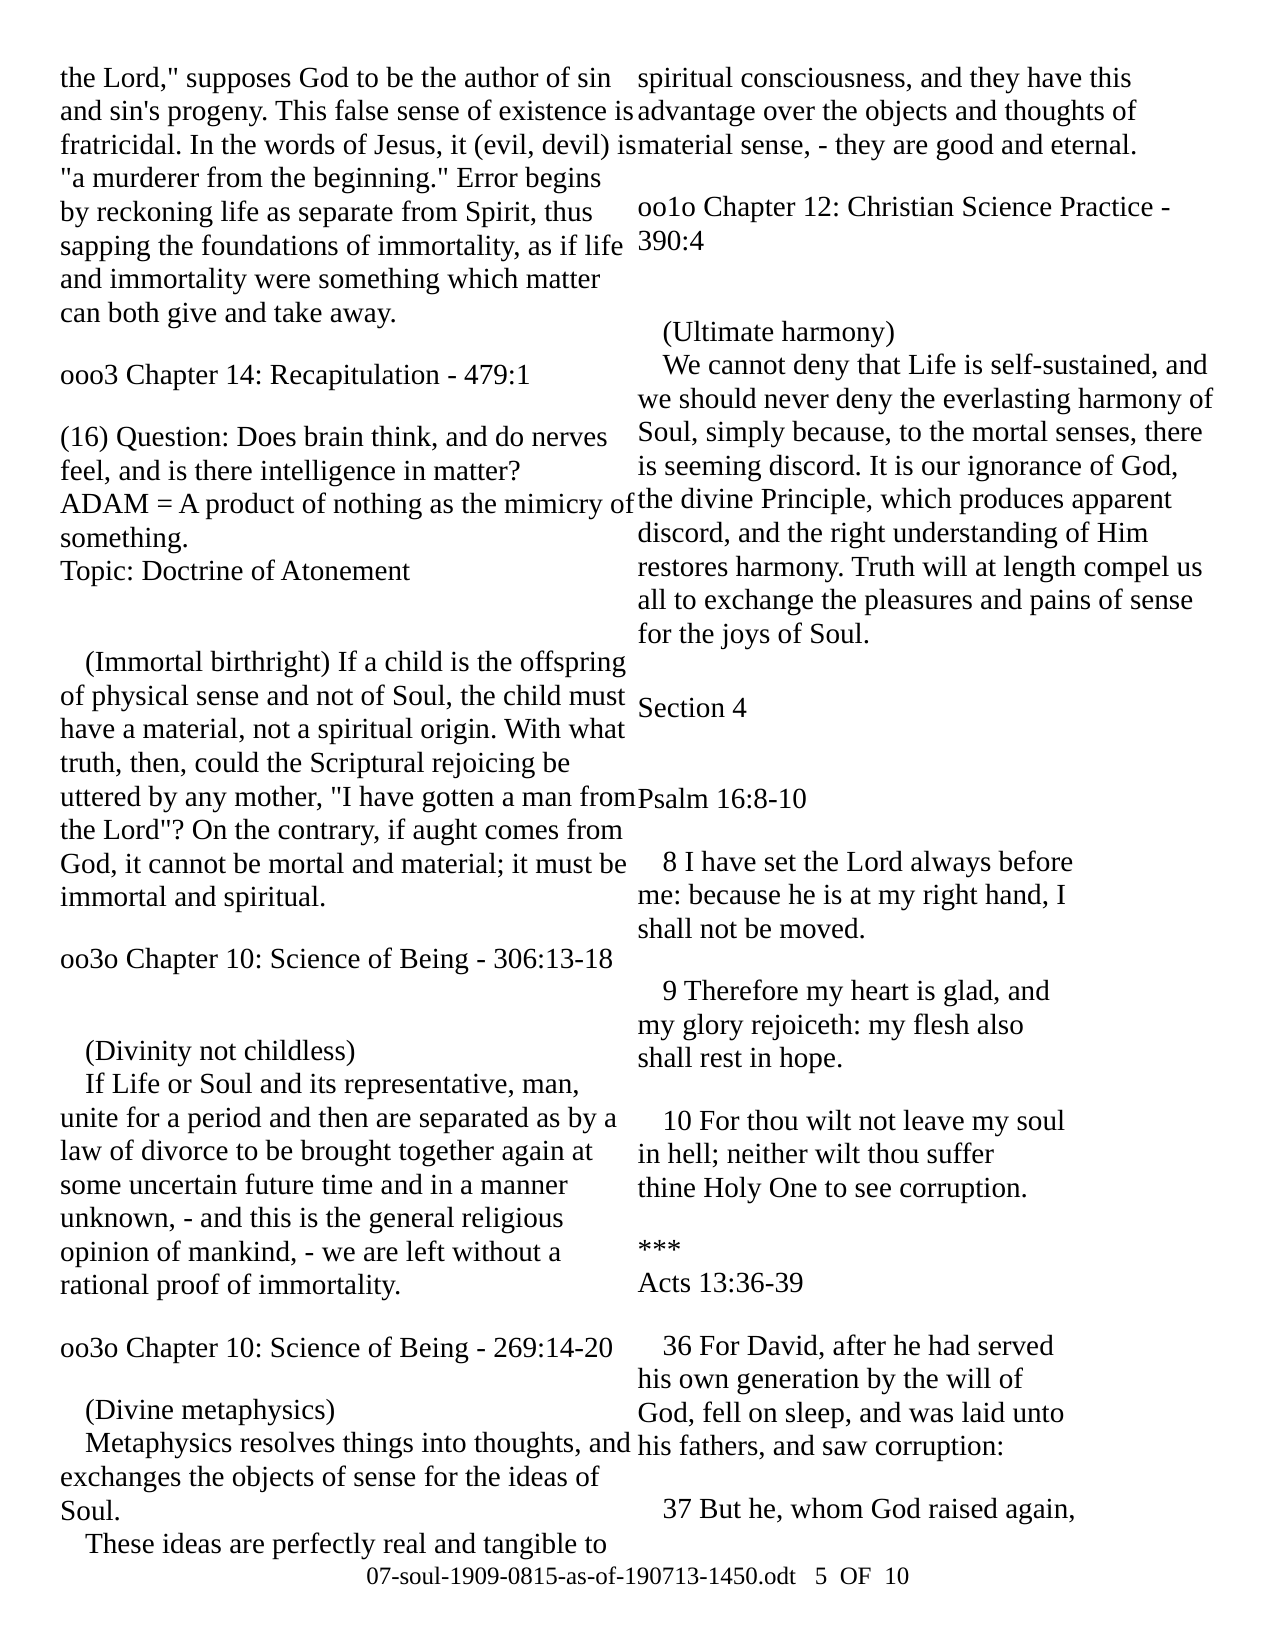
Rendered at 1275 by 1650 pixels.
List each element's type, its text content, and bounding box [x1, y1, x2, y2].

text Psalm 16:8-10 8 I have set the Lord always before me: because he is at my right hand, I shall not be moved. 9 Therefore my heart is glad, and my glory rejoiceth: my flesh also shall rest in hope. 10 For thou wilt not leave my soul in hell; neither wilt thou suffer thine Holy One to see corruption. *** Acts 13:36-39 36 For David, after he had served his own generation by the will of God, fell on sleep, and was laid unto his fathers, and saw corruption: 37 But he, whom God raised again, saw no corruption. 38 #Be it known unto you therefore, men and brethren, that through this man is preached unto you the forgiveness of sins: 39 And by him all that believe are justified from all things, from which ye could not be justified by the law of Moses. *** I John 3:9 9 Whosoever is born of God doth not commit sin; for his seed remaineth in him: and he cannot sin, because he is born of God. oo3o Chapter 10: Science of Being - 310:18-23 (Soul imperishable) Soul changeth not. We are commonly taught that there is a human soul which sins and is spiritually lost, - that soul may be lost, and yet be immortal. If Soul could sin, Spirit, Soul, would be flesh instead of Spirit. It is the belief of the flesh and of material sense which sins. oo3o Chapter 10: Science of Being - 311:7-8(to .),19 (Sin only of the flesh) Soul is immortal because it is Spirit, which has no element of self-destruction. (Soul impeccable) So long as we believe that soul can sin or that immortal Soul is in mortal body, we can never understand the Science of being. When humanity does understand this Science, it will become the law of Life to man, - even the higher law of Soul, which prevails over material sense through harmony and immortality. ooo3 Chapter 14: Recapitulation - 468:3 (05) Question: What are the demands of the Science of Soul? ADAM = The opposite of good,- of God and His creation. Topic: Love (Sinlessness of Mind, Soul) If Soul sinned, it would be mortal, for sin is mortality's self, because it kills itself. If Truth is immortal, error must be mortal, because error is unlike Truth. Because Soul is immortal, Soul cannot sin, for sin is not the eternal verity of being. o1oo Chapter 8: Footsteps of Truth - 240:29 (Progress demanded) The divine method of paying sin's wages involves unwinding one's snarls, and learning from experience how to divide between sense and Soul. o3oo Chapter 6: Science, Theology, Medicine - 125:12-16 (Corporeal changes) As human thought changes from one stage to another of conscious pain and painlessness, sorrow and joy, - from fear to hope and from faith to understanding, - the visible manifestation will at last be man governed by Soul, not by material sense. [637, 753, 1215, 1524]
text Section 4 [637, 691, 1215, 724]
text Job 3:20,21 20 Wherefore is light given to him that is in misery, and life unto the bitter in soul; 21 Which long for death, but it cometh not; and dig for it more than for hid treasures; Job 10:1,2,18,19 1 My soul is weary of my life; I will leave my complaint upon myself; I will speak in the bitterness of my soul. 2 I will say unto God, Do not condemn me; shew me wherefore thou contendest with me. 18 Wherefore then hast thou brought me forth out of the womb? Oh that I had given up the ghost, and no eye had seen me! 19 I should have been as though I had not been; I should have been carried from the womb to the grave. *** John 3:5,6 5 Jesus answered, Verily, verily, I say unto thee, Except a man be born of water and of the Spirit, he cannot enter into the kingdom of God. 6 That which is born of the flesh is flesh; and that which is born of the Spirit is spirit. ooo2 Chapter 15: Genesis - 538:30 (Erroneous conception) Eve's declaration, "I have gotten a man from the Lord," supposes God to be the author of sin and sin's progeny. This false sense of existence is fratricidal. In the words of Jesus, it (evil, devil) is "a murderer from the beginning." Error begins by reckoning life as separate from Spirit, thus sapping the foundations of immortality, as if life and immortality were something which matter can both give and take away. ooo3 Chapter 14: Recapitulation - 479:1 (16) Question: Does brain think, and do nerves feel, and is there intelligence in matter? ADAM = A product of nothing as the mimicry of something. Topic: Doctrine of Atonement (Immortal birthright) If a child is the offspring of physical sense and not of Soul, the child must have a material, not a spiritual origin. With what truth, then, could the Scriptural rejoicing be uttered by any mother, "I have gotten a man from the Lord"? On the contrary, if aught comes from God, it cannot be mortal and material; it must be immortal and spiritual. oo3o Chapter 10: Science of Being - 306:13-18 (Divinity not childless) If Life or Soul and its representative, man, unite for a period and then are separated as by a law of divorce to be brought together again at some uncertain future time and in a manner unknown, - and this is the general religious opinion of mankind, - we are left without a rational proof of immortality. oo3o Chapter 10: Science of Being - 269:14-20 (Divine metaphysics) Metaphysics resolves things into thoughts, and exchanges the objects of sense for the ideas of Soul. These ideas are perfectly real and tangible to spiritual consciousness, and they have this advantage over the objects and thoughts of material sense, - they are good and eternal. oo1o Chapter 12: Christian Science Practice - 390:4 (Ultimate harmony) We cannot deny that Life is self-sustained, and we should never deny the everlasting harmony of Soul, simply because, to the mortal senses, there is seeming discord. It is our ignorance of God, the divine Principle, which produces apparent discord, and the right understanding of Him restores harmony. Truth will at length compel us all to exchange the pleasures and pains of sense for the joys of Soul. [60, 60, 1215, 1531]
